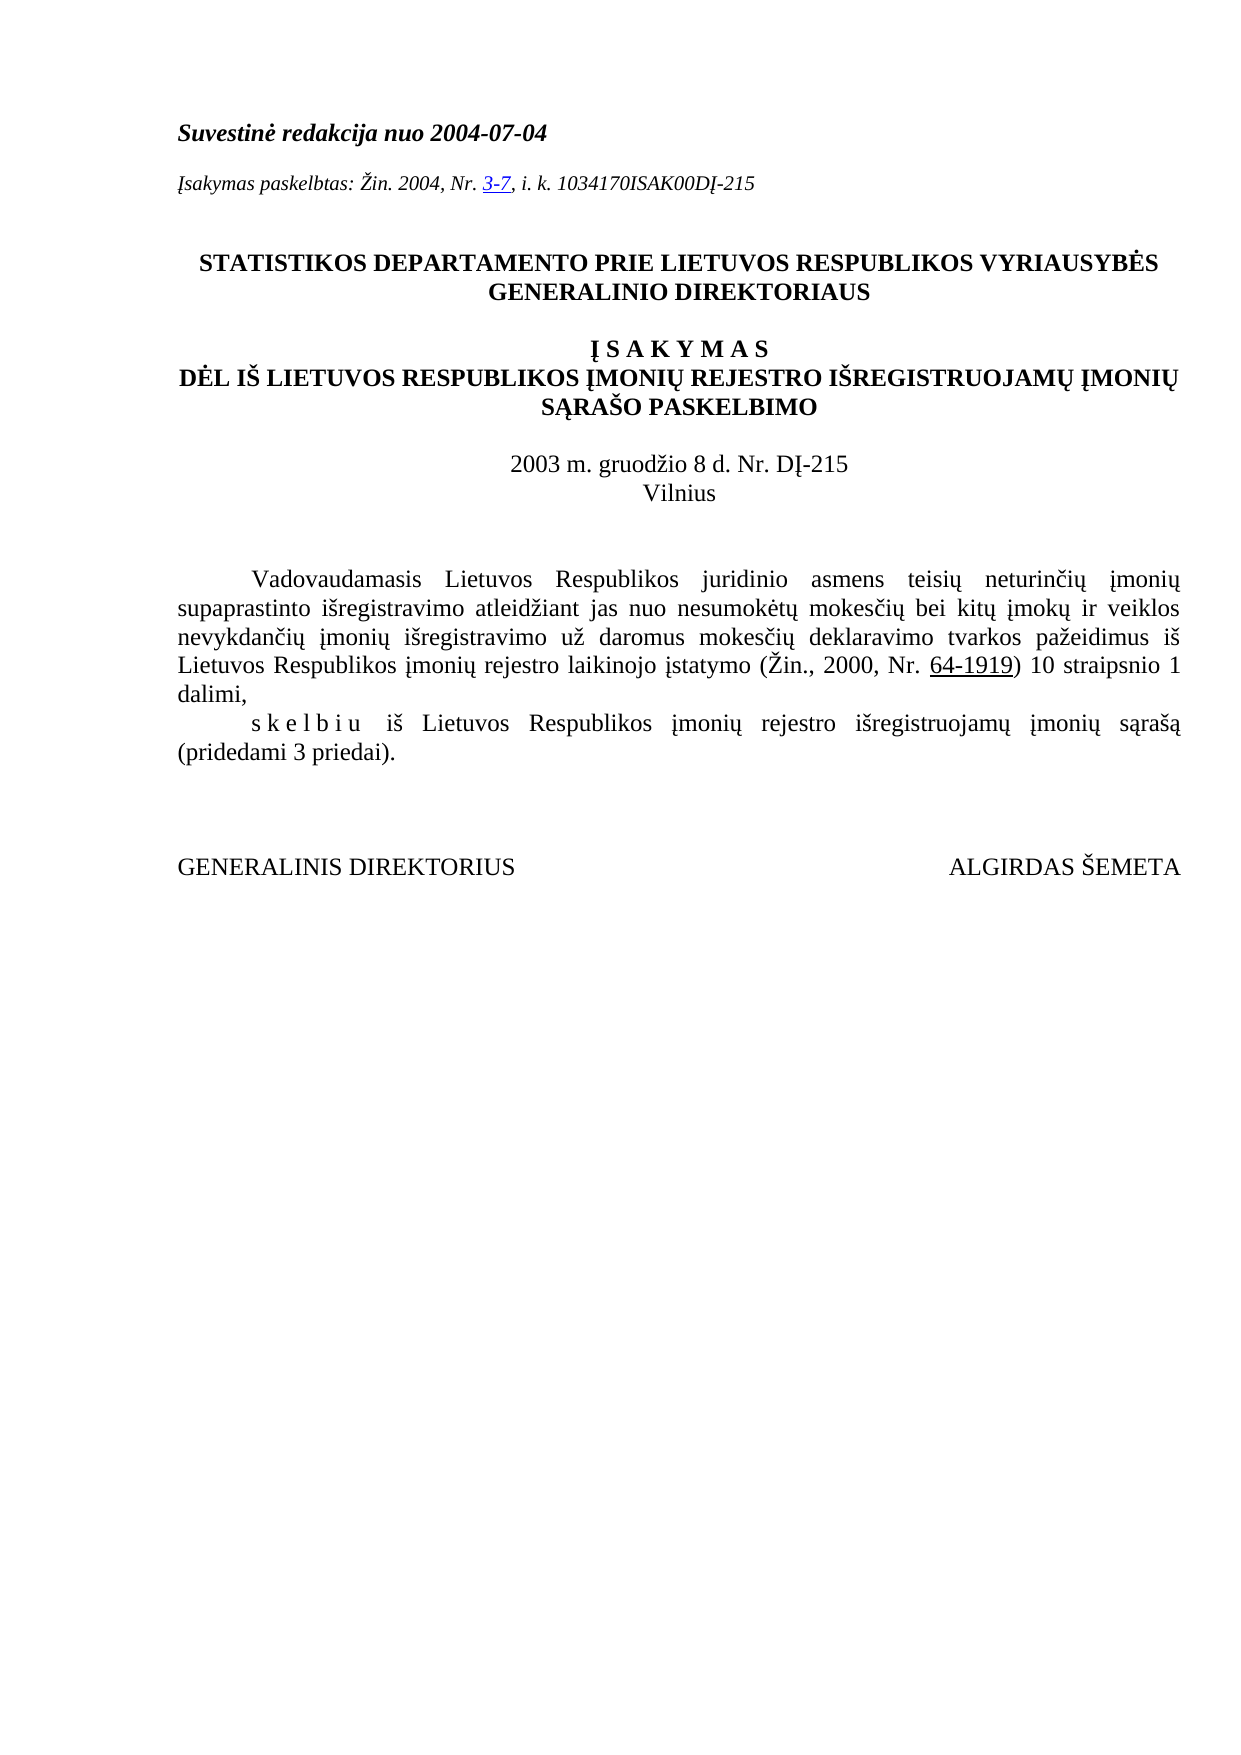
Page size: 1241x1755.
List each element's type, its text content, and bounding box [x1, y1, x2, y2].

text DĖL IŠ LIETUVOS RESPUBLIKOS ĮMONIŲ REJESTRO IŠREGISTRUOJAMŲ ĮMONIŲ SĄRAŠO PASKELBIMO [177, 363, 1181, 420]
text Įsakymas paskelbtas: Žin. 2004, Nr. 3-7, i. k. 1034170ISAK00DĮ-215 [177, 171, 1181, 195]
text Vilnius [177, 478, 1181, 507]
text Vadovaudamasis Lietuvos Respublikos juridinio asmens teisių neturinčių įmonių supaprastinto išregistravimo atleidžiant jas nuo nesumokėtų mokesčių bei kitų įmokų ir veiklos nevykdančių įmonių išregistravimo už daromus mokesčių deklaravimo tvarkos pažeidimus iš Lietuvos Respublikos įmonių rejestro laikinojo įstatymo (Žin., 2000, Nr. 64-1919) 10 straipsnio 1 dalimi, [177, 564, 1181, 708]
text STATISTIKOS DEPARTAMENTO PRIE LIETUVOS RESPUBLIKOS VYRIAUSYBĖS GENERALINIO DIREKTORIAUS [177, 248, 1181, 305]
text Suvestinė redakcija nuo 2004-07-04 [177, 118, 1181, 147]
text Generalinis direktorius Algirdas Šemeta [177, 852, 1181, 880]
text skelbiu iš Lietuvos Respublikos įmonių rejestro išregistruojamų įmonių sąrašą (pridedami 3 priedai). [177, 708, 1181, 765]
text 2003 m. gruodžio 8 d. Nr. DĮ-215 [177, 449, 1181, 478]
text Į S A K Y M A S [177, 334, 1181, 363]
